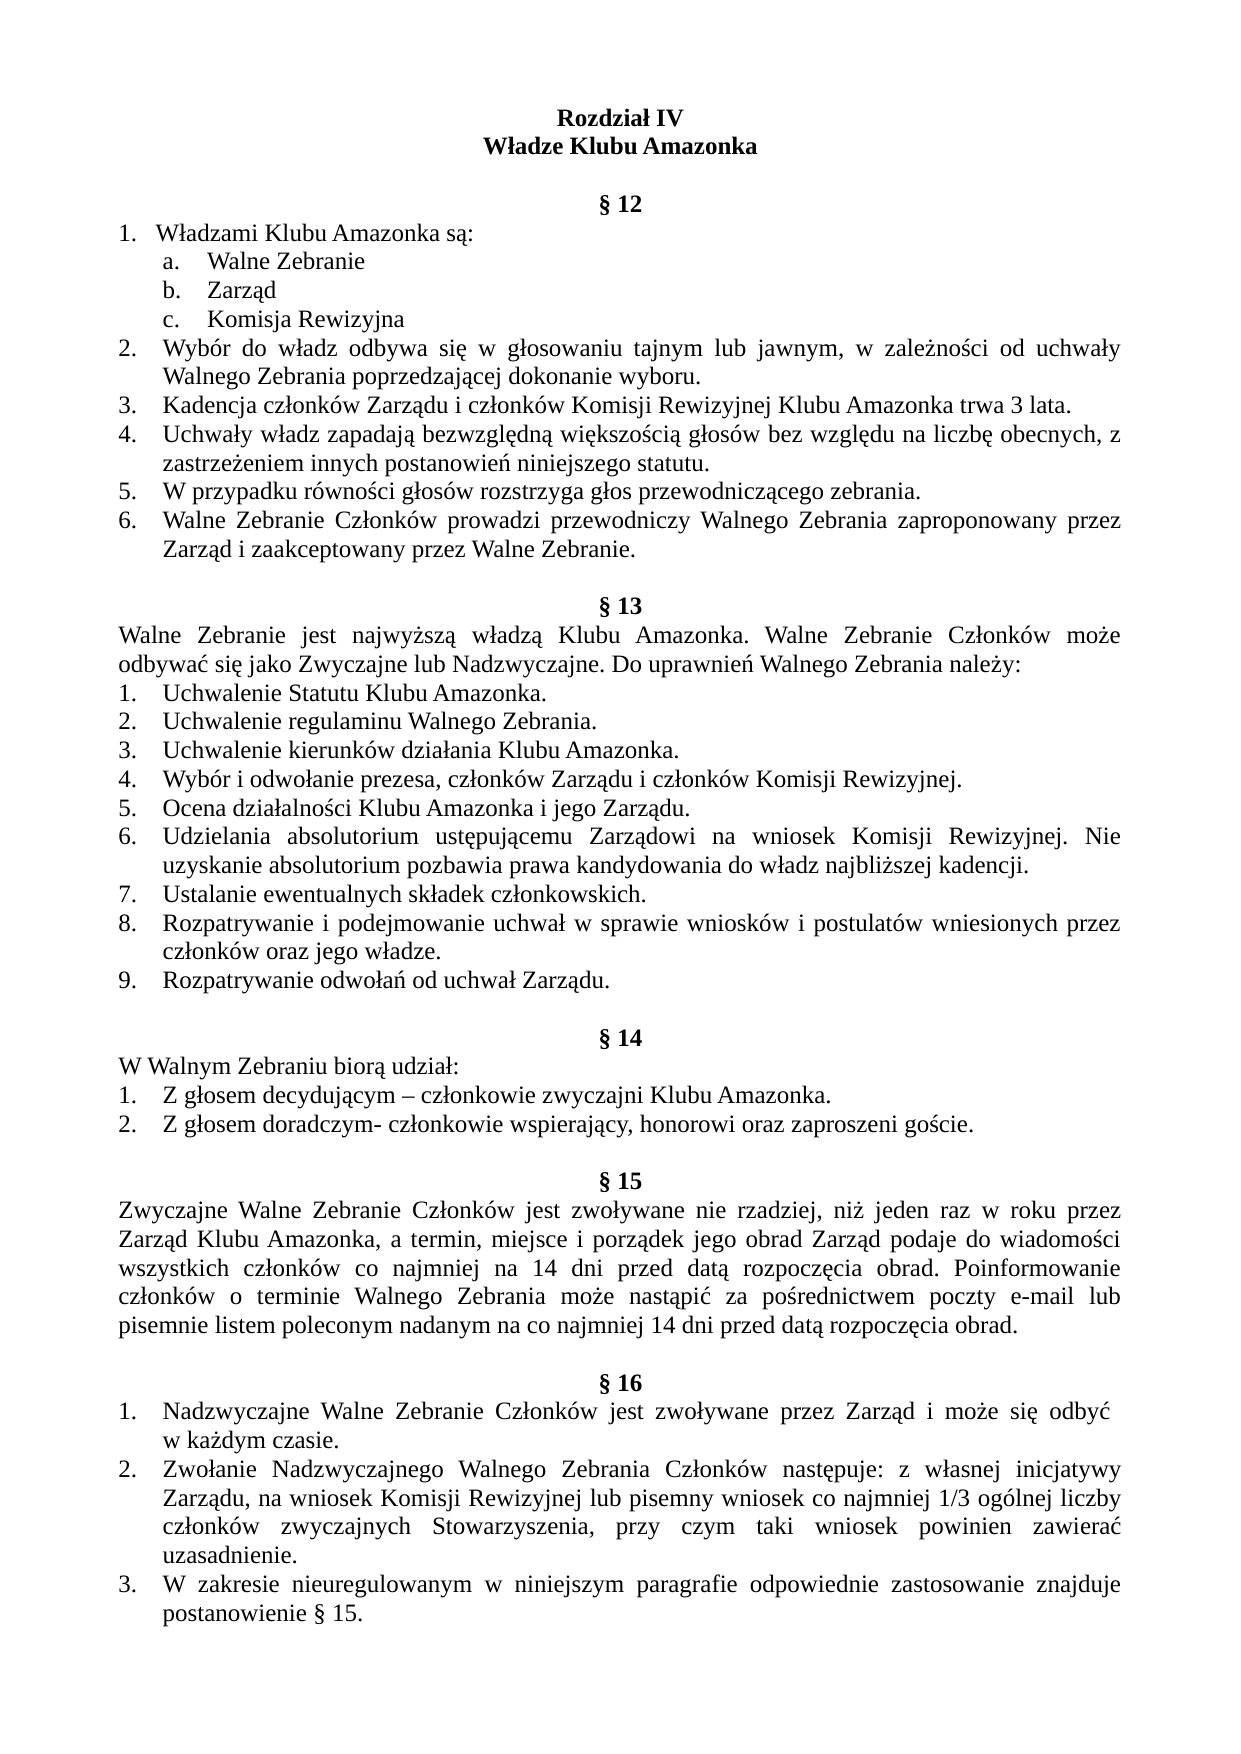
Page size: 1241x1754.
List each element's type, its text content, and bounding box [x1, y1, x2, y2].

list Udzielania absolutorium ustępującemu Zarządowi na wniosek Komisji Rewizyjnej. Nie uzyskanie absolutorium pozbawia prawa kandydowania do władz najbliższej kadencji. [118, 821, 1122, 879]
list Uchwały władz zapadają bezwzględną większością głosów bez względu na liczbę obecnych, z zastrzeżeniem innych postanowień niniejszego statutu. [118, 419, 1122, 476]
text Walne Zebranie jest najwyższą władzą Klubu Amazonka. Walne Zebranie Członków może odbywać się jako Zwyczajne lub Nadzwyczajne. Do uprawnień Walnego Zebrania należy: [118, 620, 1122, 678]
text W Walnym Zebraniu biorą udział: [118, 1051, 1122, 1080]
list Wybór i odwołanie prezesa, członków Zarządu i członków Komisji Rewizyjnej. [118, 764, 1122, 793]
text § 13 [118, 591, 1122, 620]
text 1. Władzami Klubu Amazonka są: [118, 218, 1122, 246]
text Władze Klubu Amazonka [118, 131, 1122, 160]
list Uchwalenie regulaminu Walnego Zebrania. [118, 706, 1122, 735]
text Zwyczajne Walne Zebranie Członków jest zwoływane nie rzadziej, niż jeden raz w roku przez Zarząd Klubu Amazonka, a termin, miejsce i porządek jego obrad Zarząd podaje do wiadomości wszystkich członków co najmniej na 14 dni przed datą rozpoczęcia obrad. Poinformowanie członków o terminie Walnego Zebrania może nastąpić za pośrednictwem poczty e-mail lub pisemnie listem poleconym nadanym na co najmniej 14 dni przed datą rozpoczęcia obrad. [118, 1195, 1122, 1339]
list Nadzwyczajne Walne Zebranie Członków jest zwoływane przez Zarząd i może się odbyć w każdym czasie. [118, 1396, 1122, 1454]
list Rozpatrywanie i podejmowanie uchwał w sprawie wniosków i postulatów wniesionych przez członków oraz jego władze. [118, 908, 1122, 965]
list Zarząd [162, 275, 1122, 304]
list Z głosem decydującym – członkowie zwyczajni Klubu Amazonka. [118, 1080, 1122, 1109]
list W zakresie nieuregulowanym w niniejszym paragrafie odpowiednie zastosowanie znajduje postanowienie § 15. [118, 1569, 1122, 1626]
list Uchwalenie kierunków działania Klubu Amazonka. [118, 735, 1122, 764]
list Walne Zebranie Członków prowadzi przewodniczy Walnego Zebrania zaproponowany przez Zarząd i zaakceptowany przez Walne Zebranie. [118, 505, 1122, 563]
list Ocena działalności Klubu Amazonka i jego Zarządu. [118, 793, 1122, 821]
text § 15 [118, 1166, 1122, 1195]
text § 16 [118, 1368, 1122, 1396]
list W przypadku równości głosów rozstrzyga głos przewodniczącego zebrania. [118, 476, 1122, 505]
list Uchwalenie Statutu Klubu Amazonka. [118, 678, 1122, 706]
list Rozpatrywanie odwołań od uchwał Zarządu. [118, 965, 1122, 994]
list Wybór do władz odbywa się w głosowaniu tajnym lub jawnym, w zależności od uchwały Walnego Zebrania poprzedzającej dokonanie wyboru. [118, 333, 1122, 390]
list Kadencja członków Zarządu i członków Komisji Rewizyjnej Klubu Amazonka trwa 3 lata. [118, 390, 1122, 419]
list Z głosem doradczym- członkowie wspierający, honorowi oraz zaproszeni goście. [118, 1109, 1122, 1138]
list Walne Zebranie [162, 246, 1122, 275]
list Ustalanie ewentualnych składek członkowskich. [118, 879, 1122, 908]
text § 14 [118, 1023, 1122, 1051]
text Rozdział IV [118, 103, 1122, 131]
list Komisja Rewizyjna [162, 304, 1122, 333]
text § 12 [118, 189, 1122, 218]
list Zwołanie Nadzwyczajnego Walnego Zebrania Członków następuje: z własnej inicjatywy Zarządu, na wniosek Komisji Rewizyjnej lub pisemny wniosek co najmniej 1/3 ogólnej liczby członków zwyczajnych Stowarzyszenia, przy czym taki wniosek powinien zawierać uzasadnienie. [118, 1454, 1122, 1569]
